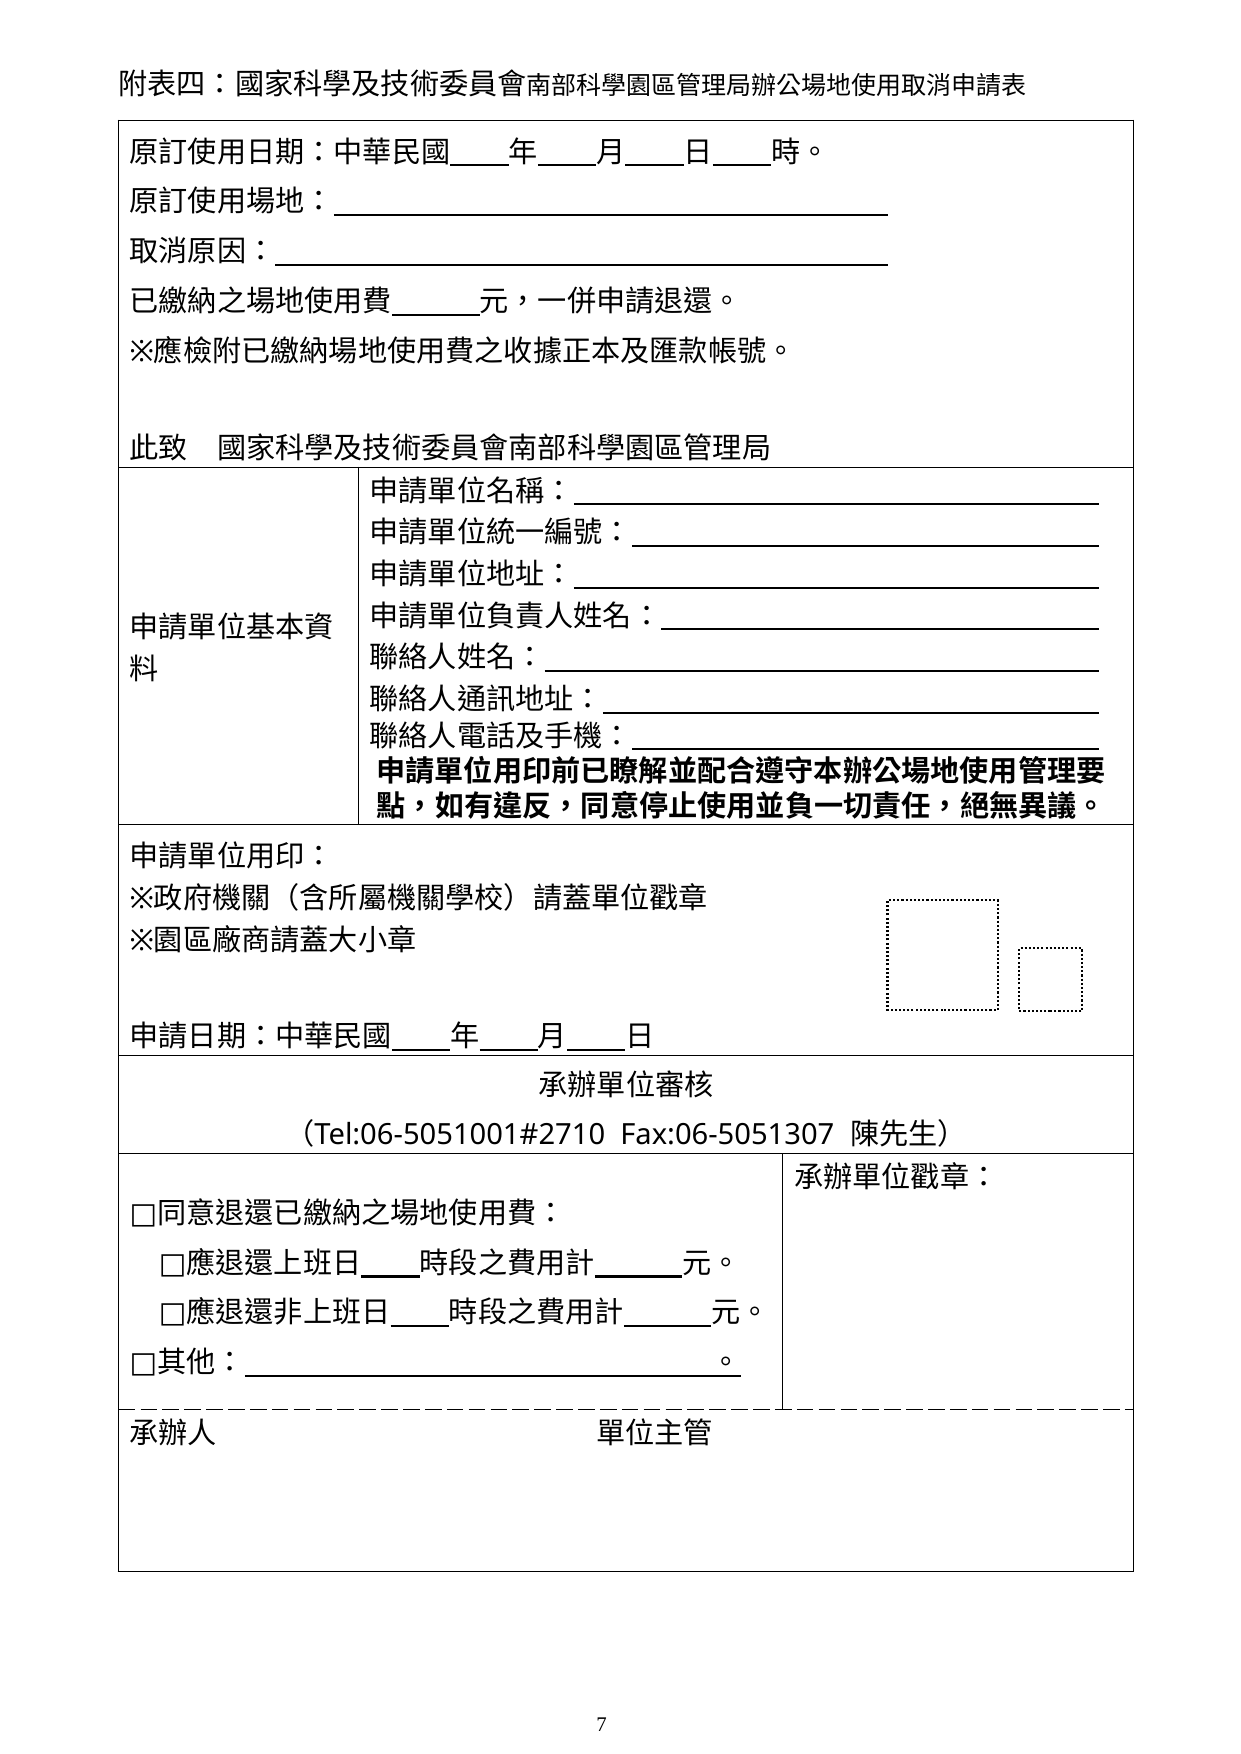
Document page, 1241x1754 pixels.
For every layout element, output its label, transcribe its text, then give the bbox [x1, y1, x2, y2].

table_cell □同意退還已繳納之場地使用費： □應退還上班日 時段之費用計 元。 □應退還非上班日 時段之費用計 元。 □其他： 。 [119, 1154, 782, 1409]
table_cell 承辦人 單位主管 [119, 1409, 1133, 1571]
table_cell 申請單位基本資料 [119, 468, 358, 824]
table_cell 承辦單位戳章： [783, 1154, 1133, 1409]
table_cell 承辦單位審核 （Tel:06-5051001#2710 Fax:06-5051307 陳先生） [119, 1056, 1133, 1153]
table_cell 申請單位用印： ※政府機關（含所屬機關學校）請蓋單位戳章 ※園區廠商請蓋大小章 申請日期：中華民國 年 月 日 [119, 825, 1133, 1055]
table_header 申請單位用印前已瞭解並配合遵守本辦公場地使用管理要點，如有違反，同意停止使用並負一切責任，絕無異議。 [369, 753, 1122, 824]
table_cell 申請單位名稱： 申請單位統一編號： 申請單位地址： 申請單位負責人姓名： 聯絡人姓名： 聯絡人通訊地址： 聯絡人電話及手機： [359, 468, 1133, 824]
table_header 原訂使用日期：中華民國 年 月 日 時。 原訂使用場地： 取消原因： 已繳納之場地使用費 元，一併申請退還。 ※應檢附已繳納場地使用費之收據正本及匯款帳號。 此致 國家科學及技術委員會南部科學園區管理局 [119, 121, 1133, 467]
text 附表四：國家科學及技術委員會南部科學園區管理局辦公場地使用取消申請表 [118, 44, 1122, 119]
